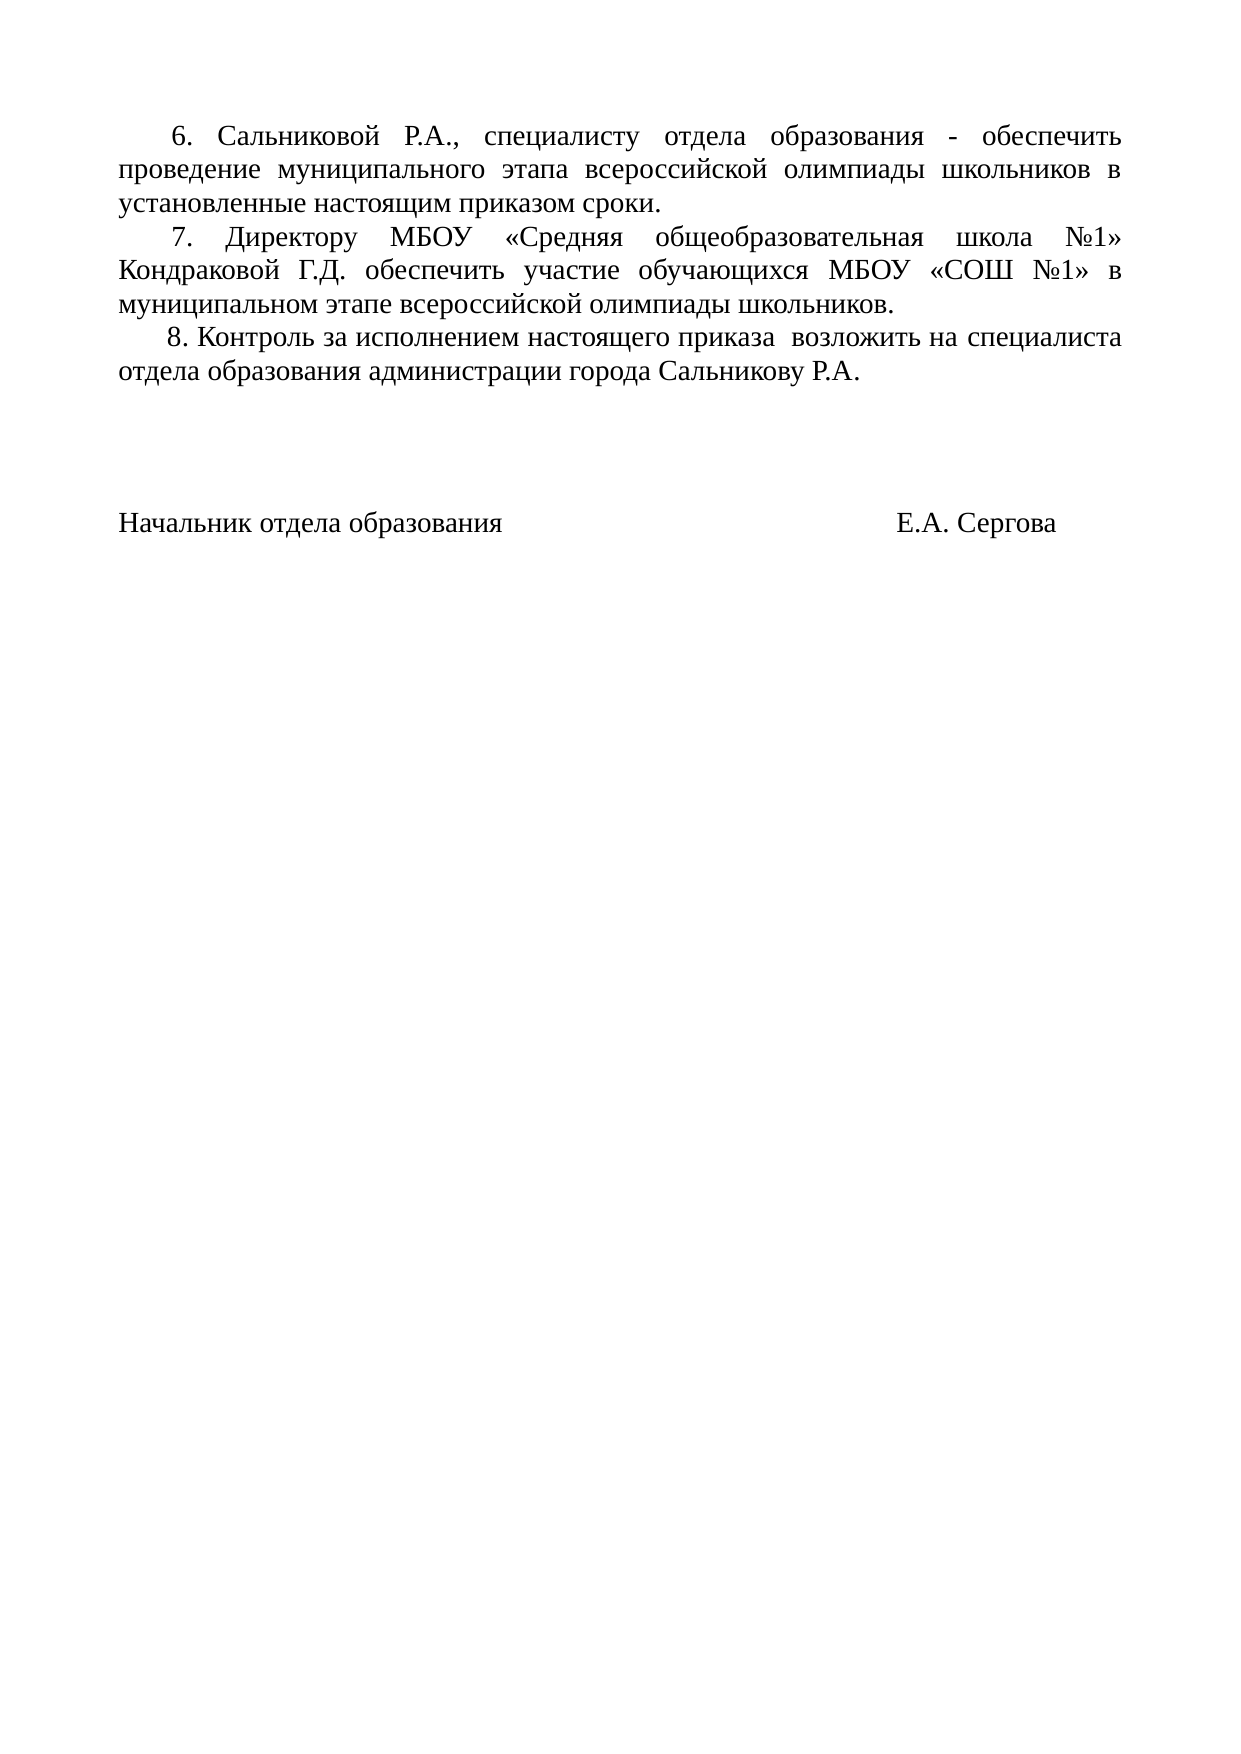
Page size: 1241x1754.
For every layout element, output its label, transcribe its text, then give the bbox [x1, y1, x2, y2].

text Начальник отдела образования Е.А. Сергова [118, 506, 1122, 539]
text 6. Сальниковой Р.А., специалисту отдела образования - обеспечить проведение муниципального этапа всероссийской олимпиады школьников в установленные настоящим приказом сроки. [118, 118, 1122, 219]
text 7. Директору МБОУ «Средняя общеобразовательная школа №1» Кондраковой Г.Д. обеспечить участие обучающихся МБОУ «СОШ №1» в муниципальном этапе всероссийской олимпиады школьников. [118, 219, 1122, 319]
text 8. Контроль за исполнением настоящего приказа возложить на специалиста отдела образования администрации города Сальникову Р.А. [118, 319, 1122, 386]
